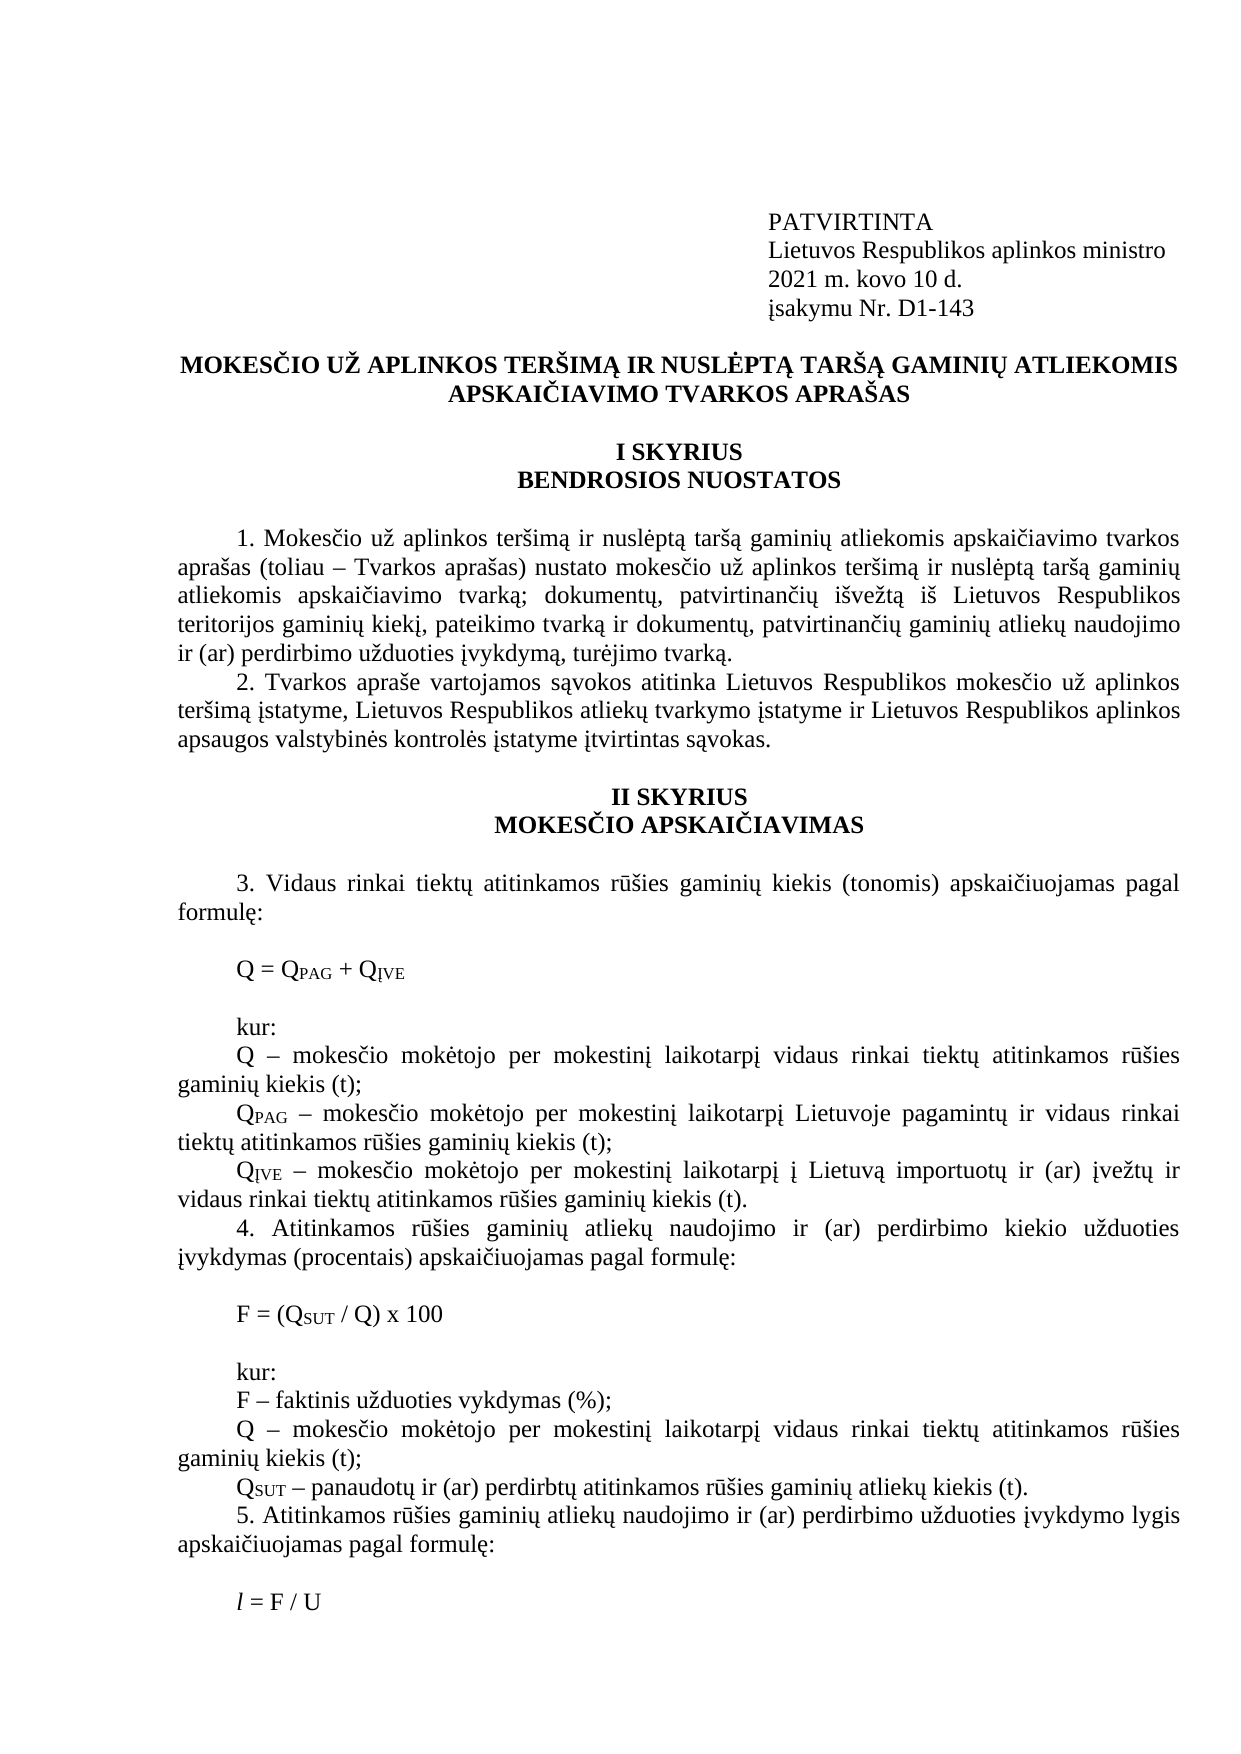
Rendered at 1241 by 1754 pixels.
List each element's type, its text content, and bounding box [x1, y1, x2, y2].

text F – faktinis užduoties vykdymas (%); [177, 1385, 1181, 1414]
text 2021 m. kovo 10 d. [768, 264, 1181, 293]
text MOKESČIO APSKAIČIAVIMAS [177, 810, 1181, 839]
text kur: [177, 1357, 1181, 1385]
text F = (QSUT / Q) x 100 [177, 1299, 1181, 1328]
text Lietuvos Respublikos aplinkos ministro [768, 235, 1181, 264]
text l = F / U [177, 1587, 1181, 1615]
text II skyrius [177, 782, 1181, 810]
text įsakymu Nr. D1-143 [768, 293, 1181, 322]
text 1. Mokesčio už aplinkos teršimą ir nuslėptą taršą gaminių atliekomis apskaičiavimo tvarkos aprašas (toliau – Tvarkos aprašas) nustato mokesčio už aplinkos teršimą ir nuslėptą taršą gaminių atliekomis apskaičiavimo tvarką; dokumentų, patvirtinančių išvežtą iš Lietuvos Respublikos teritorijos gaminių kiekį, pateikimo tvarką ir dokumentų, patvirtinančių gaminių atliekų naudojimo ir (ar) perdirbimo užduoties įvykdymą, turėjimo tvarką. [177, 523, 1181, 667]
text 2. Tvarkos apraše vartojamos sąvokos atitinka Lietuvos Respublikos mokesčio už aplinkos teršimą įstatyme, Lietuvos Respublikos atliekų tvarkymo įstatyme ir Lietuvos Respublikos aplinkos apsaugos valstybinės kontrolės įstatyme įtvirtintas sąvokas. [177, 667, 1181, 753]
text kur: [177, 1012, 1181, 1040]
text QĮVE – mokesčio mokėtojo per mokestinį laikotarpį į Lietuvą importuotų ir (ar) įvežtų ir vidaus rinkai tiektų atitinkamos rūšies gaminių kiekis (t). [177, 1155, 1181, 1213]
text 4. Atitinkamos rūšies gaminių atliekų naudojimo ir (ar) perdirbimo kiekio užduoties įvykdymas (procentais) apskaičiuojamas pagal formulę: [177, 1213, 1181, 1270]
text 3. Vidaus rinkai tiektų atitinkamos rūšies gaminių kiekis (tonomis) apskaičiuojamas pagal formulę: [177, 868, 1181, 925]
text I skyrius [177, 437, 1181, 465]
text Q – mokesčio mokėtojo per mokestinį laikotarpį vidaus rinkai tiektų atitinkamos rūšies gaminių kiekis (t); [177, 1040, 1181, 1098]
text Q – mokesčio mokėtojo per mokestinį laikotarpį vidaus rinkai tiektų atitinkamos rūšies gaminių kiekis (t); [177, 1414, 1181, 1472]
text QSUT – panaudotų ir (ar) perdirbtų atitinkamos rūšies gaminių atliekų kiekis (t). [177, 1472, 1181, 1500]
text PATVIRTINTA [768, 207, 1181, 235]
text 5. Atitinkamos rūšies gaminių atliekų naudojimo ir (ar) perdirbimo užduoties įvykdymo lygis apskaičiuojamas pagal formulę: [177, 1500, 1181, 1558]
text BENDROSIOS NUOSTATOS [177, 465, 1181, 494]
text QPAG – mokesčio mokėtojo per mokestinį laikotarpį Lietuvoje pagamintų ir vidaus rinkai tiektų atitinkamos rūšies gaminių kiekis (t); [177, 1098, 1181, 1155]
text MOKESČIO UŽ APLINKOS TERŠIMĄ ir nuslėptą taršą GAMINIŲ ATLIEKOMIS APSKAIČIAVIMO tvARKOS APRAŠAS [177, 350, 1181, 408]
text Q = QPAG + QĮVE [177, 954, 1181, 983]
